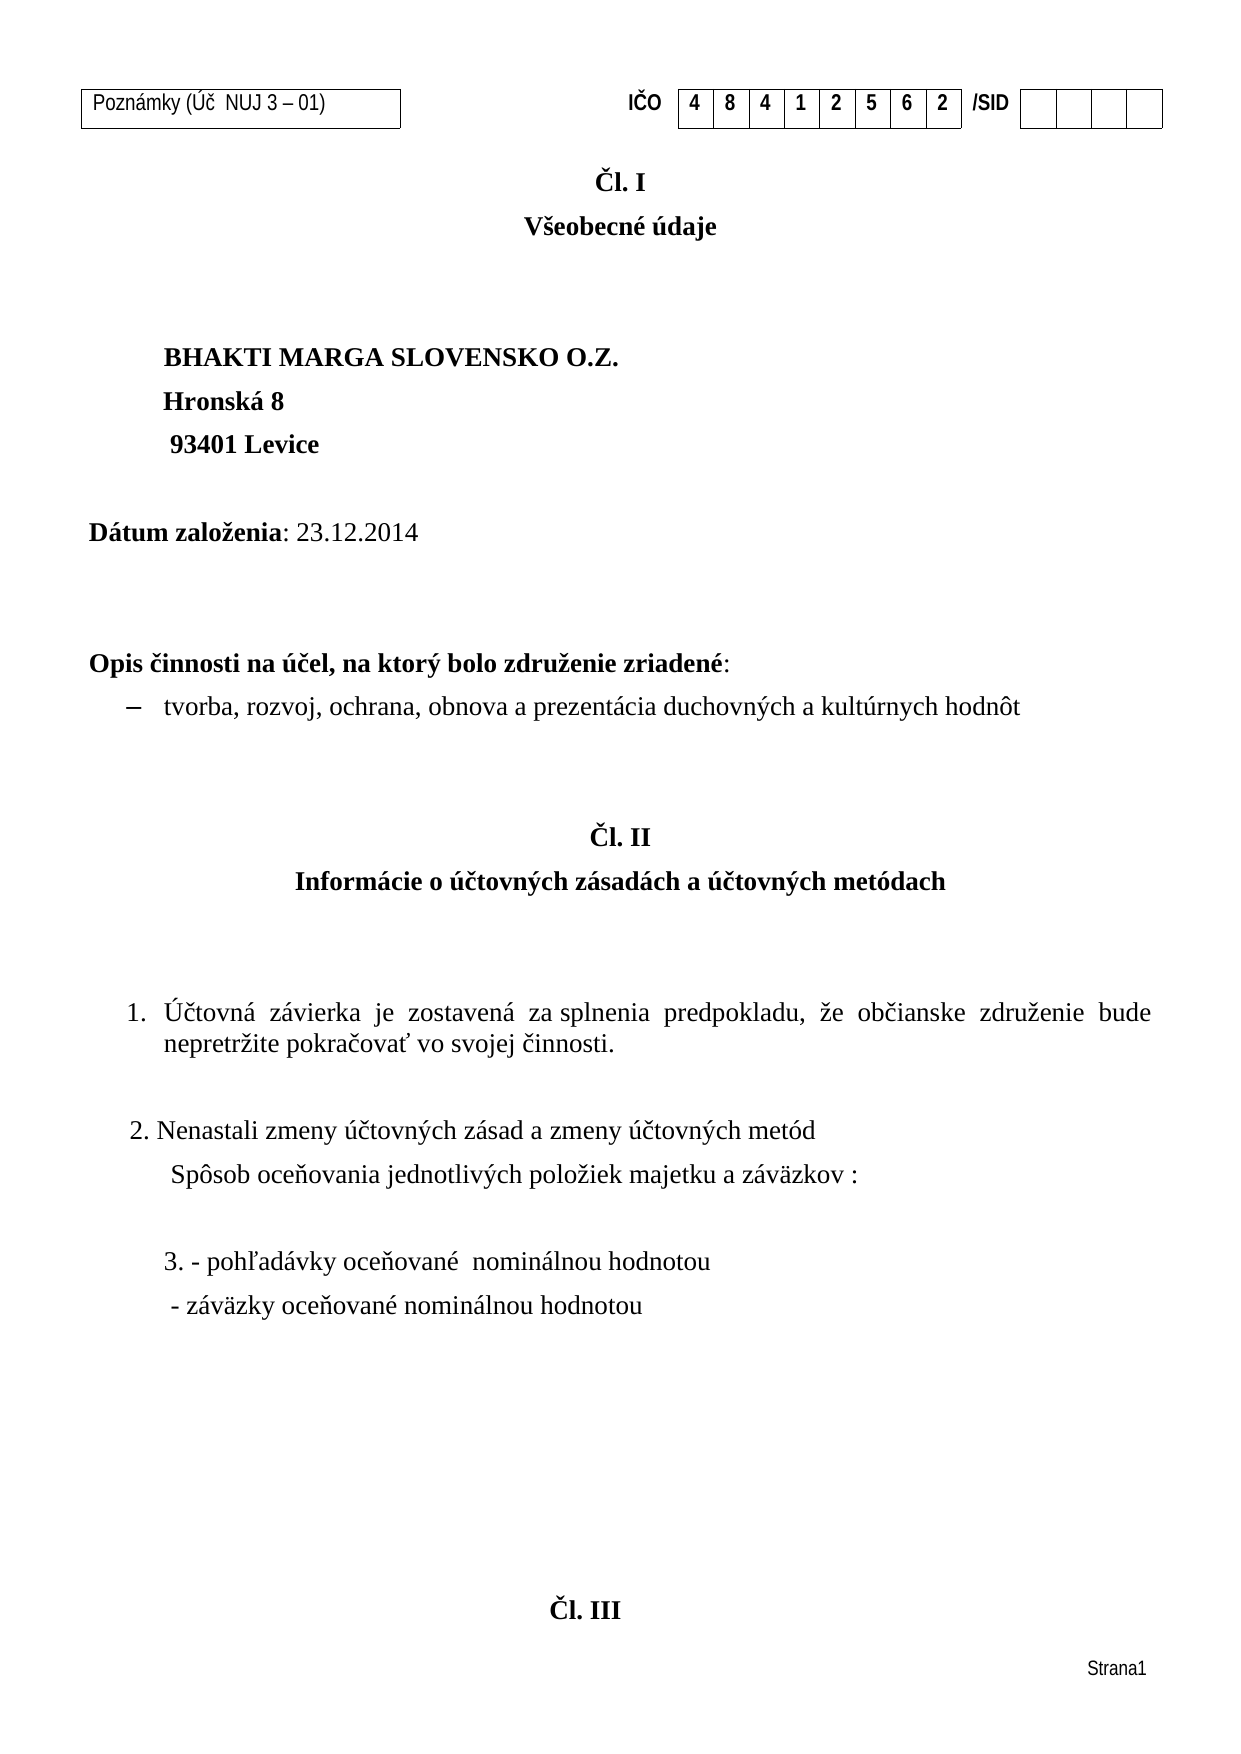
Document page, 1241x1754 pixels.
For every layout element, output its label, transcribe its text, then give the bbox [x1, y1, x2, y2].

list Účtovná závierka je zostavená za splnenia predpokladu, že občianske združenie bude nepretržite pokračovať vo svojej činnosti. [126, 996, 1152, 1058]
text Čl. II [89, 821, 1152, 852]
table_header 2 [820, 90, 855, 128]
text 2. Nenastali zmeny účtovných zásad a zmeny účtovných metód [89, 1114, 1152, 1146]
text Dátum založenia: 23.12.2014 [89, 516, 1152, 547]
table_header IČO [401, 89, 678, 128]
text Hronská 8 [89, 385, 1152, 416]
text 93401 Levice [89, 428, 1152, 459]
table_header 8 [714, 90, 749, 128]
text Čl. III [89, 1594, 1152, 1626]
text Čl. I [89, 167, 1152, 198]
table_header 6 [891, 90, 926, 128]
text Opis činnosti na účel, na ktorý bolo združenie zriadené: [89, 647, 1152, 678]
table_header [1127, 90, 1162, 128]
table_header [1021, 90, 1056, 128]
text Informácie o účtovných zásadách a účtovných metódach [89, 865, 1152, 896]
table_header 5 [856, 90, 890, 128]
list - záväzky oceňované nominálnou hodnotou [126, 1289, 1152, 1320]
table_header 4 [679, 90, 713, 128]
list BHAKTI MARGA SLOVENSKO O.Z. [126, 341, 1152, 372]
table_header 2 [927, 90, 961, 128]
table_header Poznámky (Úč NUJ 3 – 01) [82, 90, 400, 128]
table_header [1092, 90, 1126, 128]
list Spôsob oceňovania jednotlivých položiek majetku a záväzkov : [126, 1158, 1152, 1189]
text Všeobecné údaje [89, 210, 1152, 241]
table_header 1 [785, 90, 819, 128]
table_header [1057, 90, 1091, 128]
list tvorba, rozvoj, ochrana, obnova a prezentácia duchovných a kultúrnych hodnôt [126, 690, 1152, 722]
list 3. - pohľadávky oceňované nominálnou hodnotou [126, 1245, 1152, 1276]
table_header /SID [962, 89, 1020, 128]
table_header 4 [750, 90, 784, 128]
